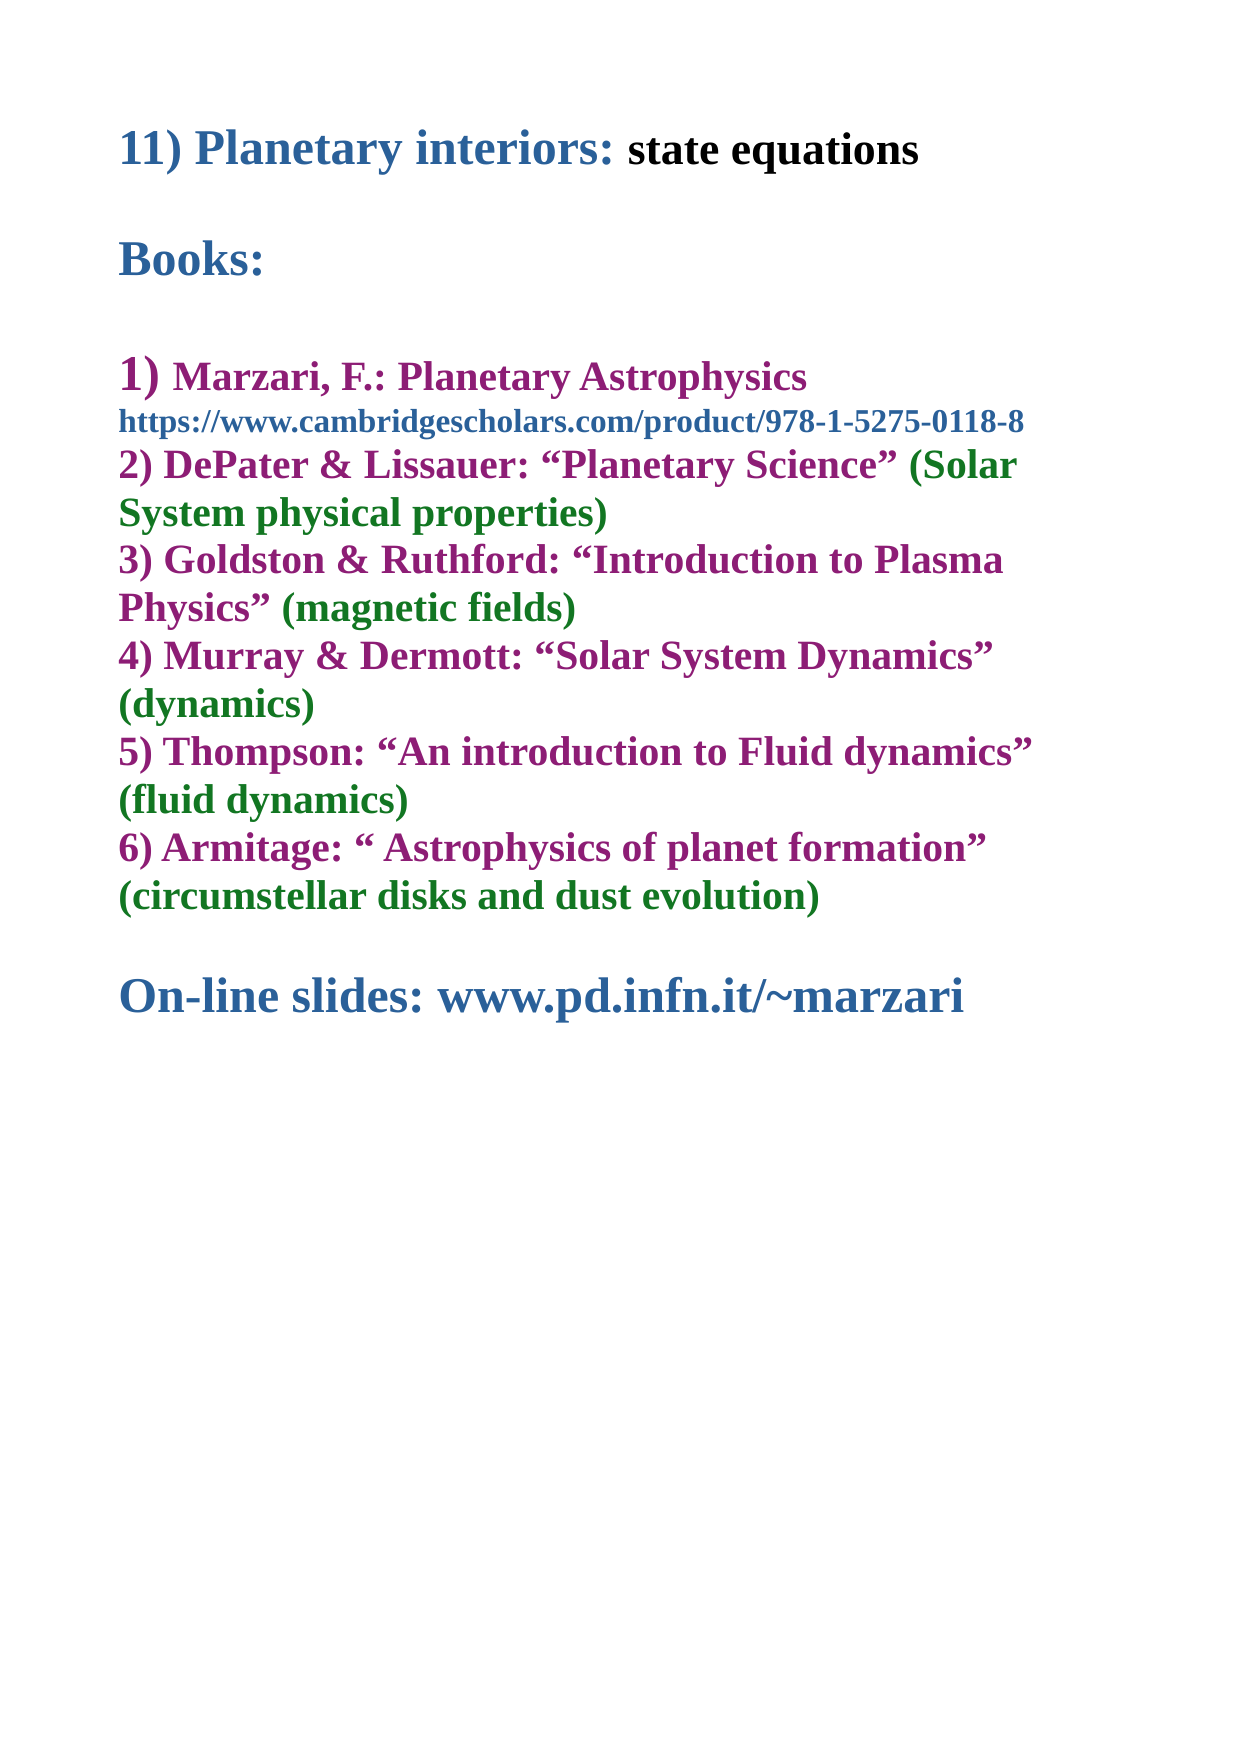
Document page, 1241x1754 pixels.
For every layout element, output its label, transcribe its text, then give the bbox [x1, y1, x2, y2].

text 3) Goldston & Ruthford: “Introduction to Plasma Physics” (magnetic fields) [118, 535, 1122, 631]
text 1) Marzari, F.: Planetary Astrophysics [118, 343, 1122, 401]
text 4) Murray & Dermott: “Solar System Dynamics” (dynamics) [118, 631, 1122, 727]
text On-line slides: www.pd.infn.it/~marzari [118, 966, 1122, 1024]
text 6) Armitage: “ Astrophysics of planet formation” (circumstellar disks and dust evolution) [118, 822, 1122, 918]
text 2) DePater & Lissauer: “Planetary Science” (Solar System physical properties) [118, 439, 1122, 535]
text https://www.cambridgescholars.com/product/978-1-5275-0118-8 [118, 401, 1122, 439]
text Books: [118, 228, 1122, 286]
text 5) Thompson: “An introduction to Fluid dynamics” (fluid dynamics) [118, 727, 1122, 822]
text 11) Planetary interiors: state equations [118, 118, 1122, 176]
